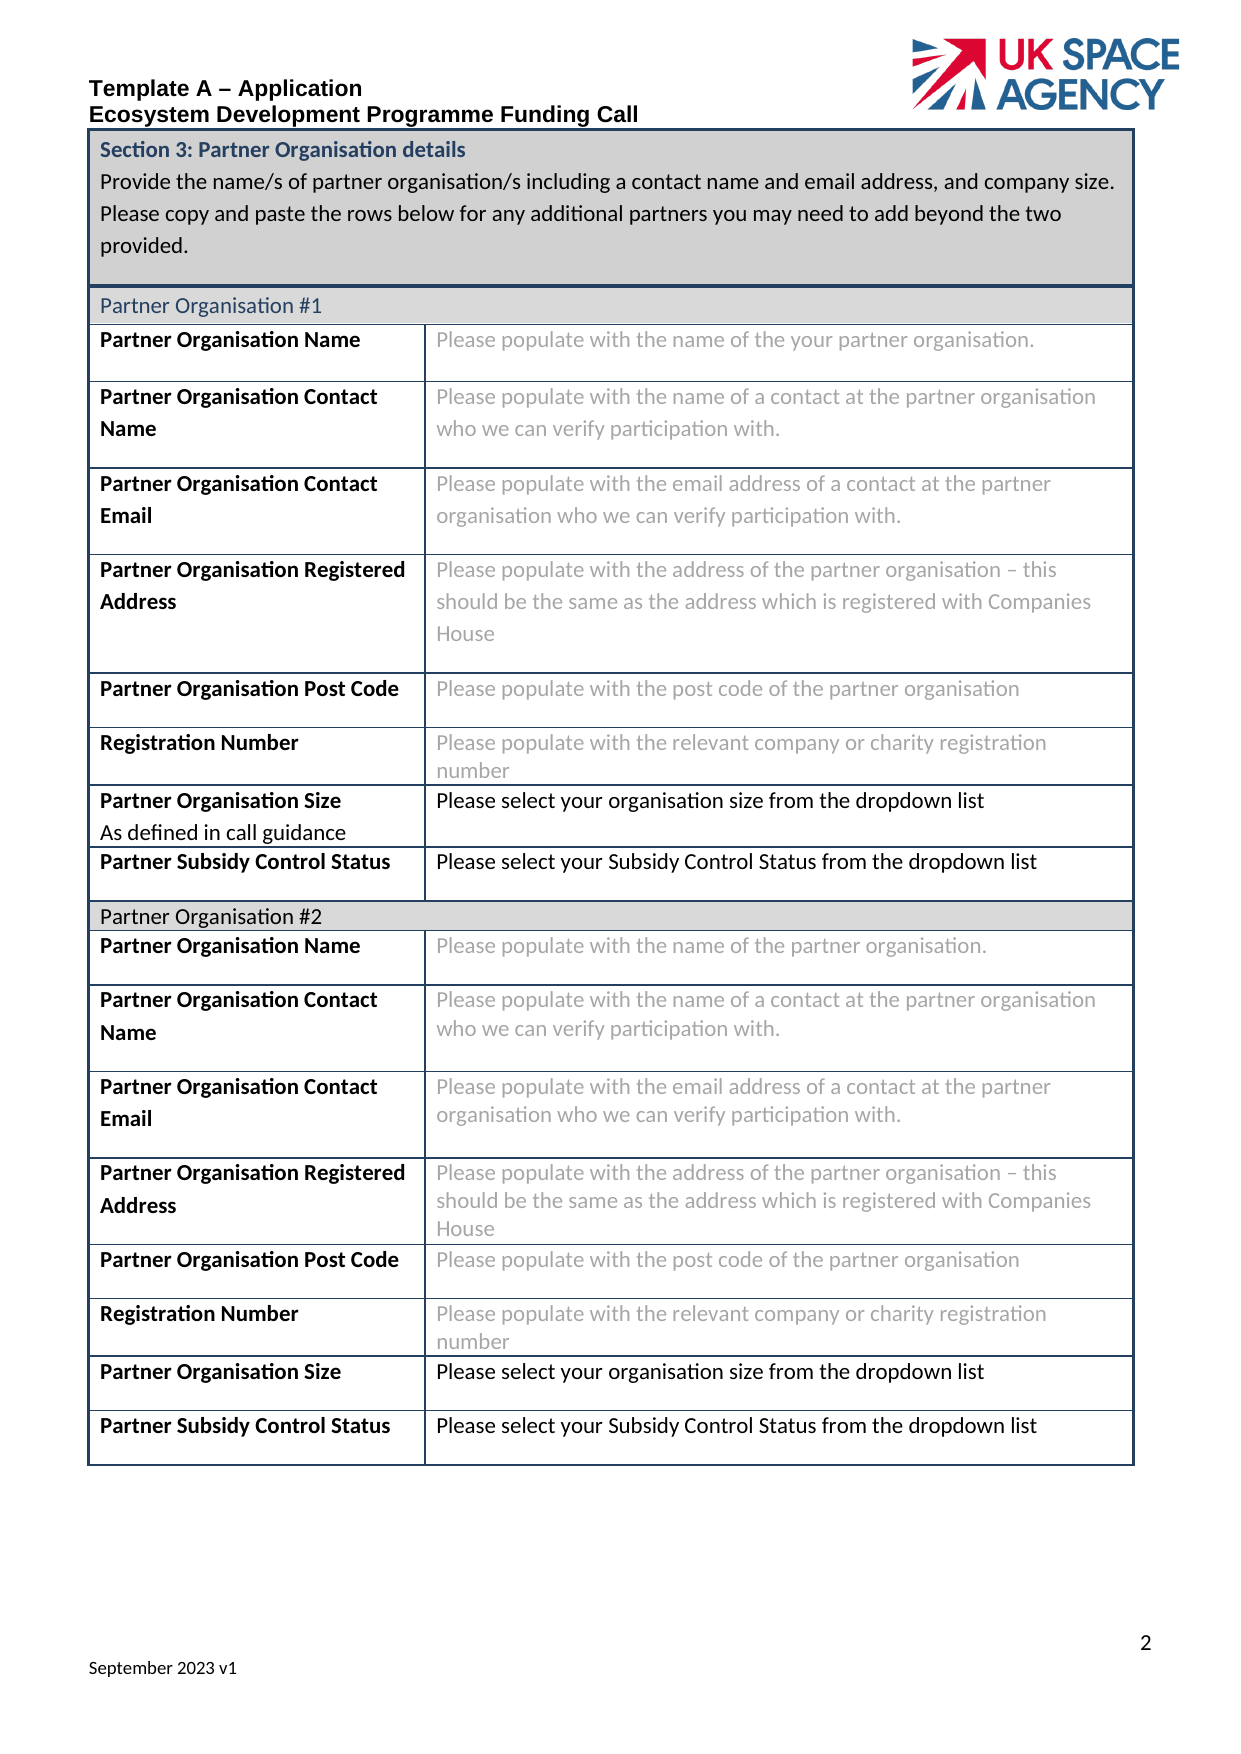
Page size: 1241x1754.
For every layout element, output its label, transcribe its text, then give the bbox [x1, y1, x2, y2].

table_cell Please populate with the name of a contact at the partner organisation who we can verify participation with. [426, 986, 1132, 1071]
table_cell Please populate with the name of a contact at the partner organisation who we can verify participation with. [426, 382, 1132, 467]
table_cell Partner Organisation Name [90, 931, 424, 984]
table_cell Partner Organisation Size As defined in call guidance [90, 786, 424, 846]
table_cell Please select your organisation size from the dropdown list [426, 786, 1132, 846]
table_cell Please select your Subsidy Control Status from the dropdown list [426, 848, 1132, 900]
table_cell Partner Organisation Registered Address [90, 1159, 424, 1243]
table_cell Section 3: Partner Organisation details Provide the name/s of partner organisation/s including a contact name and email address, and company size. Please copy and paste the rows below for any additional partners you may need to add beyond the two provided. [90, 131, 1132, 284]
table_cell Partner Organisation Contact Name [90, 382, 424, 467]
table_cell Please select your organisation size from the dropdown list [426, 1357, 1132, 1409]
table_cell Partner Organisation Contact Email [90, 1072, 424, 1157]
table_cell Partner Organisation Post Code [90, 1245, 424, 1298]
table_cell Please populate with the address of the partner organisation – this should be the same as the address which is registered with Companies House [426, 555, 1132, 672]
table_cell Partner Organisation #1 [90, 288, 1132, 323]
table_cell Partner Organisation Post Code [90, 674, 424, 727]
table_cell Partner Organisation Size [90, 1357, 424, 1409]
table_cell Please populate with the relevant company or charity registration number [426, 1299, 1132, 1355]
table_cell Please populate with the address of the partner organisation – this should be the same as the address which is registered with Companies House [426, 1159, 1132, 1243]
table_cell Please populate with the email address of a contact at the partner organisation who we can verify participation with. [426, 1072, 1132, 1157]
table_cell Registration Number [90, 728, 424, 784]
table_cell Partner Organisation Registered Address [90, 555, 424, 672]
table_cell Please populate with the relevant company or charity registration number [426, 728, 1132, 784]
table_cell Partner Organisation Contact Name [90, 986, 424, 1071]
table_cell Please populate with the email address of a contact at the partner organisation who we can verify participation with. [426, 469, 1132, 554]
table_cell Please populate with the post code of the partner organisation [426, 674, 1132, 727]
table_cell Please populate with the name of the your partner organisation. [426, 325, 1132, 381]
table_cell Partner Organisation Name [90, 325, 424, 381]
table_cell Partner Organisation #2 [90, 902, 1132, 930]
table_cell Please populate with the name of the partner organisation. [426, 931, 1132, 984]
table_cell Please populate with the post code of the partner organisation [426, 1245, 1132, 1298]
table_cell Registration Number [90, 1299, 424, 1355]
table_cell Please select your Subsidy Control Status from the dropdown list [426, 1411, 1132, 1464]
table_cell Partner Subsidy Control Status [90, 848, 424, 900]
table_cell Partner Subsidy Control Status [90, 1411, 424, 1464]
table_cell Partner Organisation Contact Email [90, 469, 424, 554]
